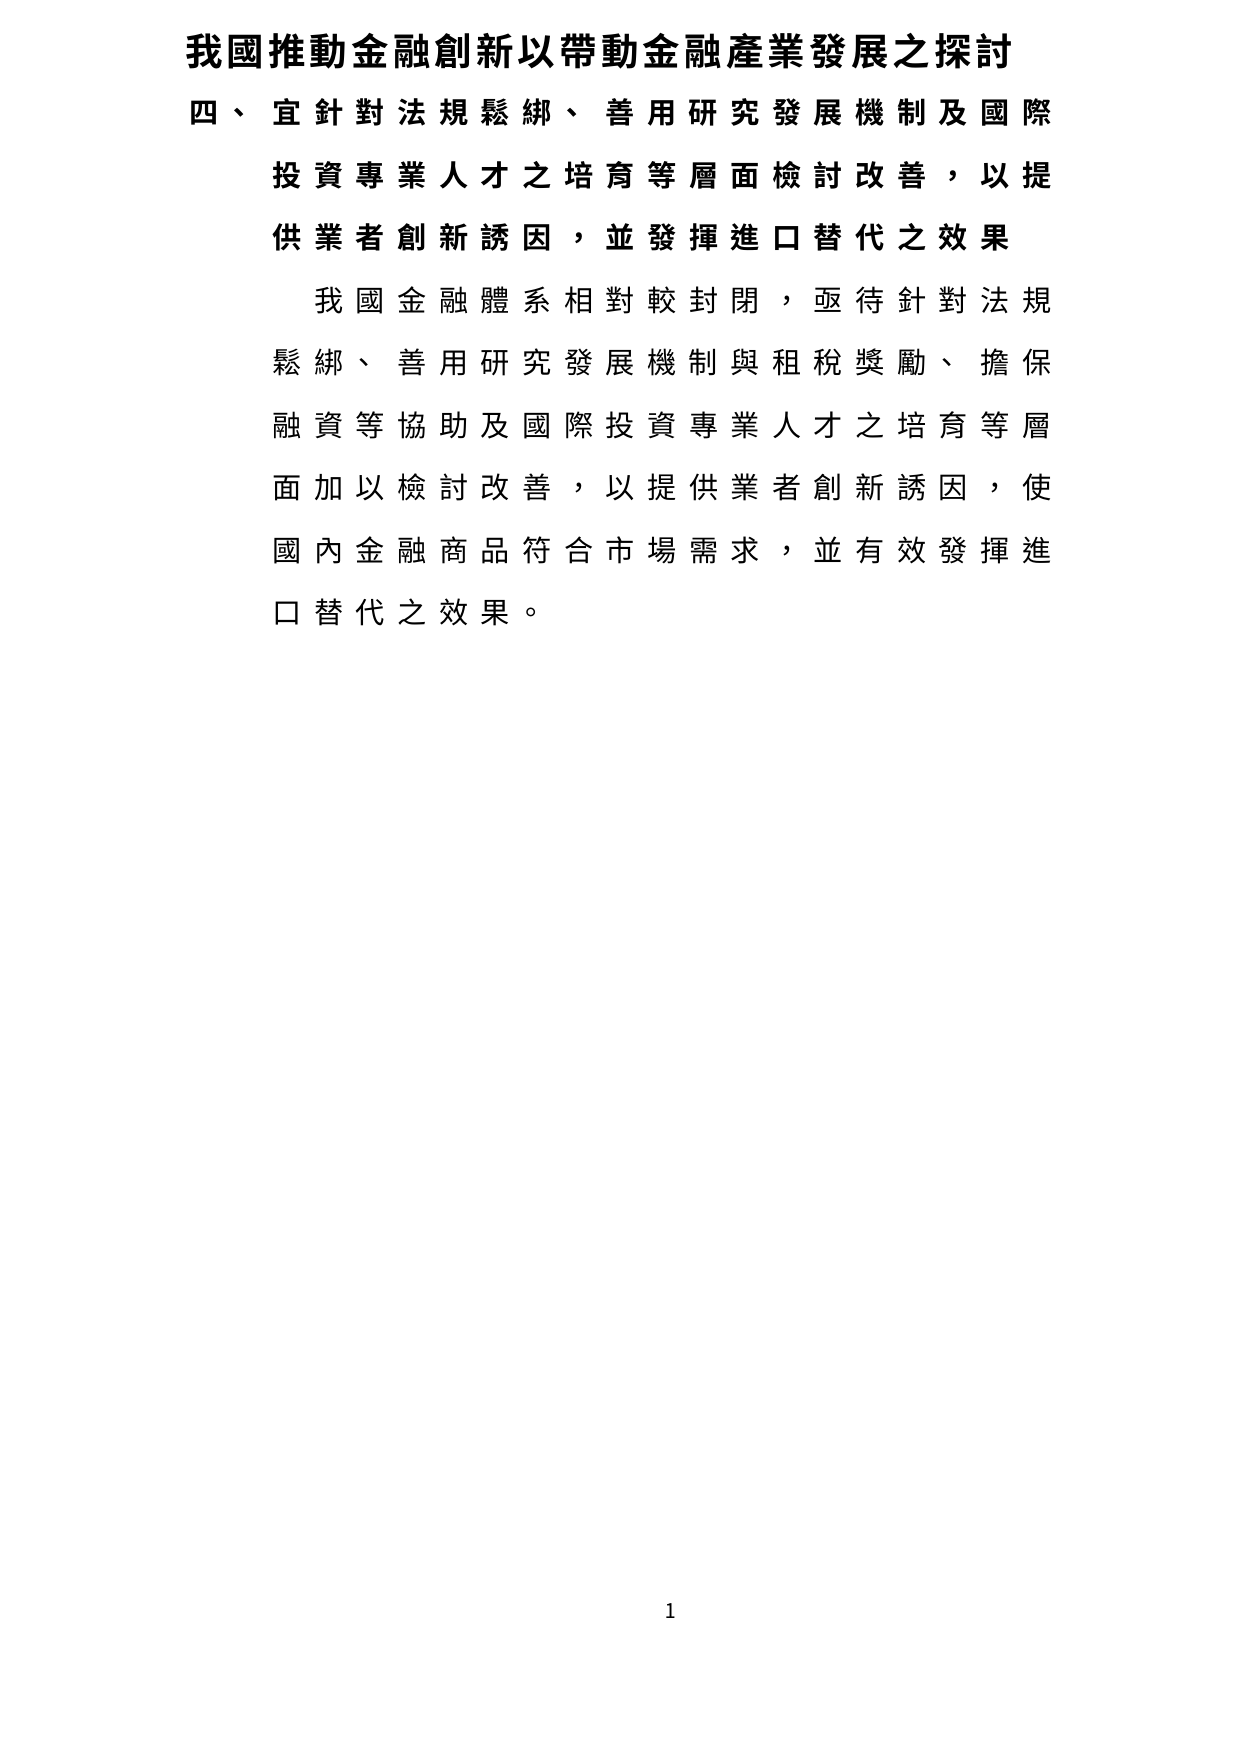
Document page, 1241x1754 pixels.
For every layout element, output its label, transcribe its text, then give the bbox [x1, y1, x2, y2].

text 四、宜針對法規鬆綁、善用研究發展機制及國際投資專業人才之培育等層面檢討改善，以提供業者創新誘因，並發揮進口替代之效果 [183, 69, 1058, 257]
text 我國推動金融創新以帶動金融產業發展之探討 [183, 7, 1058, 69]
text 我國金融體系相對較封閉，亟待針對法規鬆綁、善用研究發展機制與租稅獎勵、擔保融資等協助及國際投資專業人才之培育等層面加以檢討改善，以提供業者創新誘因，使國內金融商品符合市場需求，並有效發揮進口替代之效果。 [242, 257, 1058, 632]
